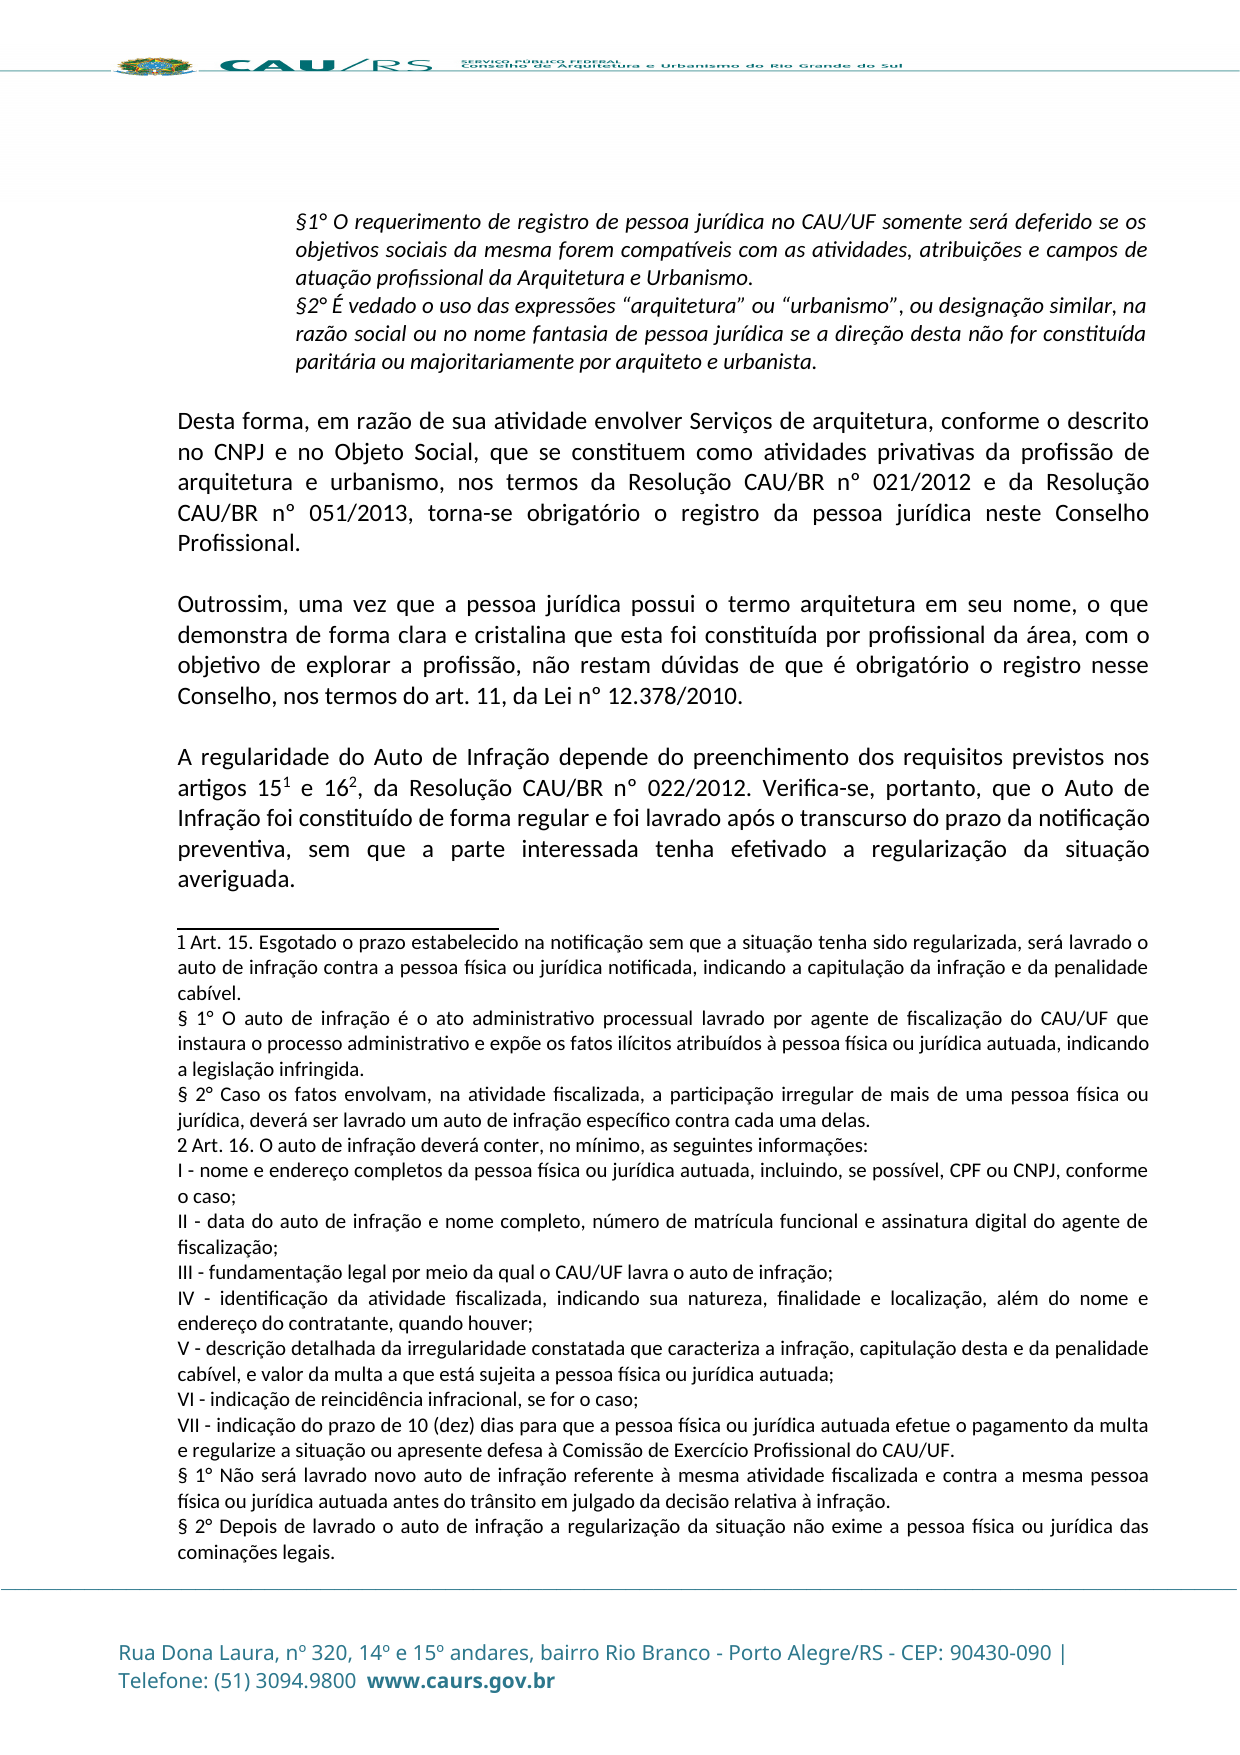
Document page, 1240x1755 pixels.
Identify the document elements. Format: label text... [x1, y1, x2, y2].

text II - data do auto de infração e nome completo, número de matrícula funcional e assinatura digital do agente de fiscalização; [177, 1208, 1151, 1259]
text VII - indicação do prazo de 10 (dez) dias para que a pessoa física ou jurídica autuada efetue o pagamento da multa e regularize a situação ou apresente defesa à Comissão de Exercício Profissional do CAU/UF. [177, 1412, 1151, 1463]
text § 1° Não será lavrado novo auto de infração referente à mesma atividade fiscalizada e contra a mesma pessoa física ou jurídica autuada antes do trânsito em julgado da decisão relativa à infração. [177, 1463, 1151, 1513]
text VI - indicação de reincidência infracional, se for o caso; [177, 1386, 1151, 1412]
text V - descrição detalhada da irregularidade constatada que caracteriza a infração, capitulação desta e da penalidade cabível, e valor da multa a que está sujeita a pessoa física ou jurídica autuada; [177, 1336, 1151, 1386]
text § 1° O auto de infração é o ato administrativo processual lavrado por agente de fiscalização do CAU/UF que instaura o processo administrativo e expõe os fatos ilícitos atribuídos à pessoa física ou jurídica autuada, indicando a legislação infringida. [177, 1005, 1151, 1081]
text A regularidade do Auto de Infração depende do preenchimento dos requisitos previstos nos artigos 15 e 16, da Resolução CAU/BR nº 022/2012. Verifica-se, portanto, que o Auto de Infração foi constituído de forma regular e foi lavrado após o transcurso do prazo da notificação preventiva, sem que a parte interessada tenha efetivado a regularização da situação averiguada. [177, 741, 1151, 894]
text Desta forma, em razão de sua atividade envolver Serviços de arquitetura, conforme o descrito no CNPJ e no Objeto Social, que se constituem como atividades privativas da profissão de arquitetura e urbanismo, nos termos da Resolução CAU/BR nº 021/2012 e da Resolução CAU/BR nº 051/2013, torna-se obrigatório o registro da pessoa jurídica neste Conselho Profissional. [177, 405, 1151, 558]
text §1° O requerimento de registro de pessoa jurídica no CAU/UF somente será deferido se os objetivos sociais da mesma forem compatíveis com as atividades, atribuições e campos de atuação profissional da Arquitetura e Urbanismo. [295, 207, 1151, 291]
text Art. 15. Esgotado o prazo estabelecido na notificação sem que a situação tenha sido regularizada, será lavrado o auto de infração contra a pessoa física ou jurídica notificada, indicando a capitulação da infração e da penalidade cabível. [177, 929, 1151, 1005]
text I - nome e endereço completos da pessoa física ou jurídica autuada, incluindo, se possível, CPF ou CNPJ, conforme o caso; [177, 1158, 1151, 1208]
text §2° É vedado o uso das expressões “arquitetura” ou “urbanismo”, ou designação similar, na razão social ou no nome fantasia de pessoa jurídica se a direção desta não for constituída paritária ou majoritariamente por arquiteto e urbanista. [295, 291, 1151, 375]
text Outrossim, uma vez que a pessoa jurídica possui o termo arquitetura em seu nome, o que demonstra de forma clara e cristalina que esta foi constituída por profissional da área, com o objetivo de explorar a profissão, não restam dúvidas de que é obrigatório o registro nesse Conselho, nos termos do art. 11, da Lei nº 12.378/2010. [177, 588, 1151, 711]
text III - fundamentação legal por meio da qual o CAU/UF lavra o auto de infração; [177, 1259, 1151, 1285]
text § 2° Caso os fatos envolvam, na atividade fiscalizada, a participação irregular de mais de uma pessoa física ou jurídica, deverá ser lavrado um auto de infração específico contra cada uma delas. [177, 1081, 1151, 1132]
text IV - identificação da atividade fiscalizada, indicando sua natureza, finalidade e localização, além do nome e endereço do contratante, quando houver; [177, 1285, 1151, 1336]
text Art. 16. O auto de infração deverá conter, no mínimo, as seguintes informações: [177, 1132, 1151, 1158]
text § 2° Depois de lavrado o auto de infração a regularização da situação não exime a pessoa física ou jurídica das cominações legais. [177, 1513, 1151, 1564]
